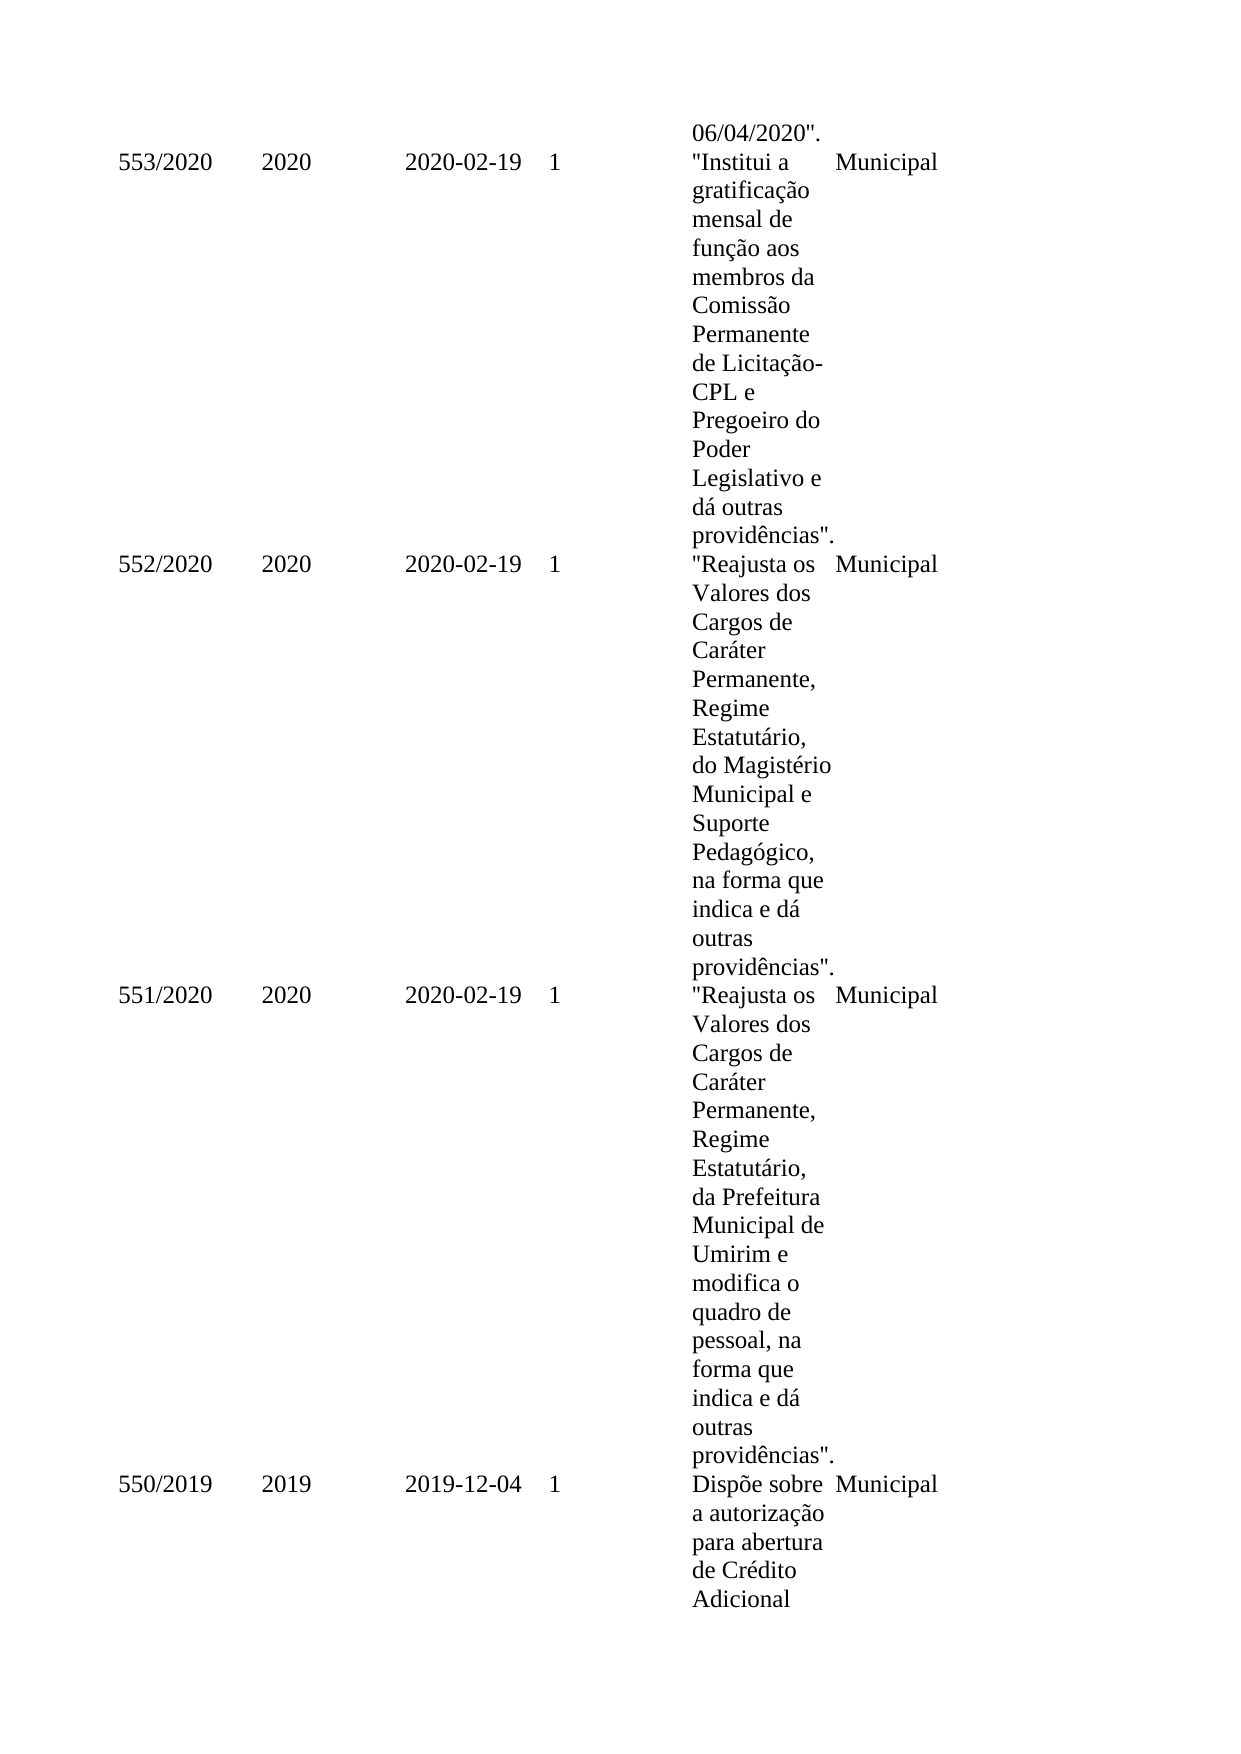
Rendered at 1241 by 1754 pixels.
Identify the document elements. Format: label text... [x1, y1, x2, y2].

table_cell 1 [548, 981, 692, 1469]
table_cell 1 [548, 1469, 692, 1613]
table_cell Municipal [835, 549, 979, 981]
table_cell 2020-02-19 [405, 981, 548, 1469]
table_cell [979, 147, 1122, 549]
table_cell [118, 118, 261, 147]
table_cell 1 [548, 549, 692, 981]
table_cell [979, 549, 1122, 981]
table_cell [979, 981, 1122, 1469]
table_cell 2020 [261, 549, 405, 981]
table_cell 06/04/2020''. [692, 118, 835, 147]
table_cell Municipal [835, 1469, 979, 1613]
table_cell 552/2020 [118, 549, 261, 981]
table_cell 1 [548, 147, 692, 549]
table_cell 2019 [261, 1469, 405, 1613]
table_cell 2020-02-19 [405, 549, 548, 981]
table_cell ''Reajusta os Valores dos Cargos de Caráter Permanente, Regime Estatutário, do Magistério Municipal e Suporte Pedagógico, na forma que indica e dá outras providências''. [692, 549, 835, 981]
table_cell [405, 118, 548, 147]
table_cell 553/2020 [118, 147, 261, 549]
table_cell [979, 118, 1122, 147]
table_cell Municipal [835, 147, 979, 549]
table_cell [548, 118, 692, 147]
table_cell Dispõe sobre a autorização para abertura de Crédito Adicional [692, 1469, 835, 1613]
table_cell [979, 1469, 1122, 1613]
table_cell 2020 [261, 147, 405, 549]
table_cell [835, 118, 979, 147]
table_cell 551/2020 [118, 981, 261, 1469]
table_cell ''Reajusta os Valores dos Cargos de Caráter Permanente, Regime Estatutário, da Prefeitura Municipal de Umirim e modifica o quadro de pessoal, na forma que indica e dá outras providências''. [692, 981, 835, 1469]
table_cell 550/2019 [118, 1469, 261, 1613]
table_cell Municipal [835, 981, 979, 1469]
table_cell ''Institui a gratificação mensal de função aos membros da Comissão Permanente de Licitação- CPL e Pregoeiro do Poder Legislativo e dá outras providências''. [692, 147, 835, 549]
table_cell 2019-12-04 [405, 1469, 548, 1613]
table_cell 2020-02-19 [405, 147, 548, 549]
table_cell 2020 [261, 981, 405, 1469]
table_cell [261, 118, 405, 147]
